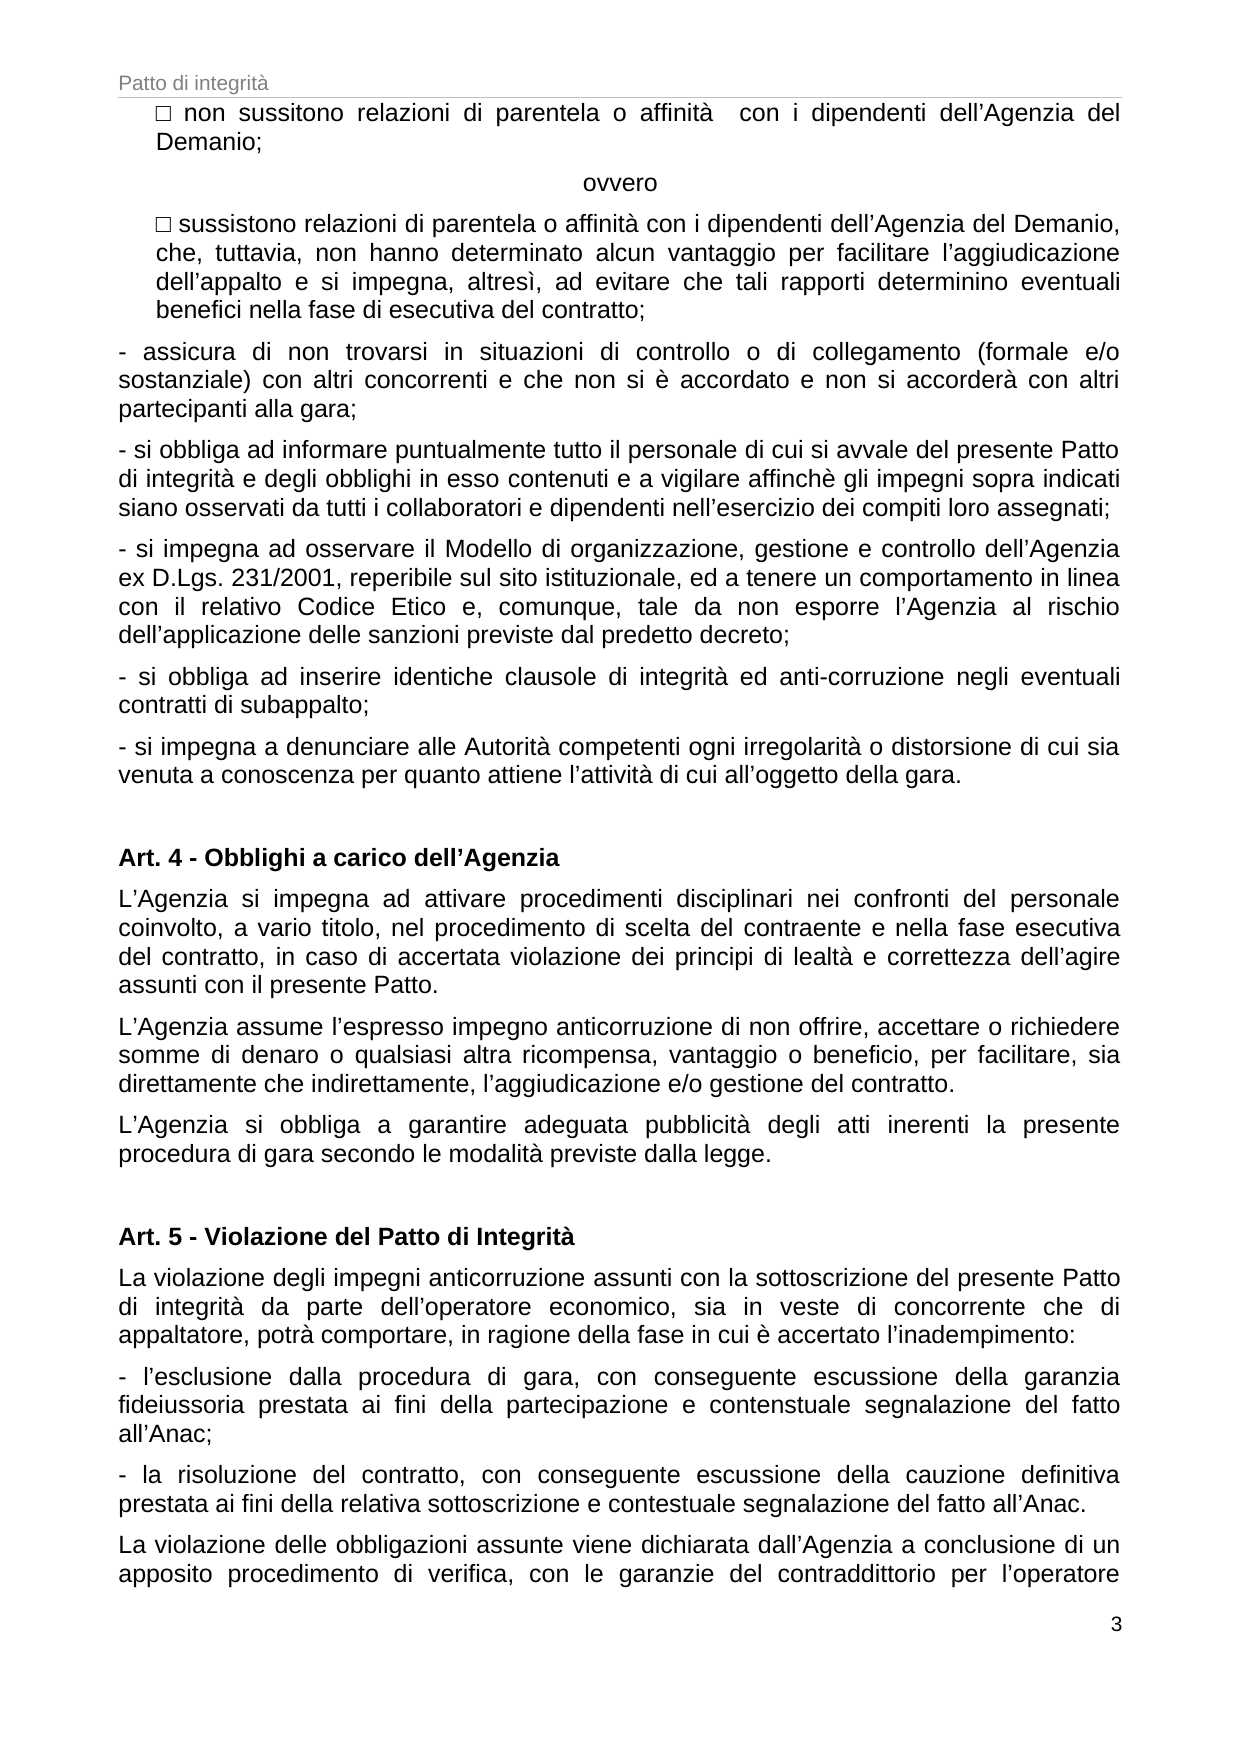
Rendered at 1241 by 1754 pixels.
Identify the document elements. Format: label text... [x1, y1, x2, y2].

text □ non sussitono relazioni di parentela o affinità con i dipendenti dell’Agenzia del Demanio; [156, 98, 1122, 155]
text □ sussistono relazioni di parentela o affinità con i dipendenti dell’Agenzia del Demanio, che, tuttavia, non hanno determinato alcun vantaggio per facilitare l’aggiudicazione dell’appalto e si impegna, altresì, ad evitare che tali rapporti determinino eventuali benefici nella fase di esecutiva del contratto; [156, 209, 1122, 324]
text Art. 5 - Violazione del Patto di Integrità [118, 1222, 1122, 1250]
text - la risoluzione del contratto, con conseguente escussione della cauzione definitiva prestata ai fini della relativa sottoscrizione e contestuale segnalazione del fatto all’Anac. [118, 1460, 1122, 1518]
text ovvero [118, 168, 1122, 197]
text La violazione degli impegni anticorruzione assunti con la sottoscrizione del presente Patto di integrità da parte dell’operatore economico, sia in veste di concorrente che di appaltatore, potrà comportare, in ragione della fase in cui è accertato l’inadempimento: [118, 1263, 1122, 1349]
text Art. 4 - Obblighi a carico dell’Agenzia [118, 843, 1122, 872]
text La violazione delle obbligazioni assunte viene dichiarata dall’Agenzia a conclusione di un apposito procedimento di verifica, con le garanzie del contraddittorio per l’operatore [118, 1530, 1122, 1588]
text - si obbliga ad inserire identiche clausole di integrità ed anti-corruzione negli eventuali contratti di subappalto; [118, 662, 1122, 719]
text - assicura di non trovarsi in situazioni di controllo o di collegamento (formale e/o sostanziale) con altri concorrenti e che non si è accordato e non si accorderà con altri partecipanti alla gara; [118, 337, 1122, 423]
text L’Agenzia assume l’espresso impegno anticorruzione di non offrire, accettare o richiedere somme di denaro o qualsiasi altra ricompensa, vantaggio o beneficio, per facilitare, sia direttamente che indirettamente, l’aggiudicazione e/o gestione del contratto. [118, 1012, 1122, 1098]
text - si impegna ad osservare il Modello di organizzazione, gestione e controllo dell’Agenzia ex D.Lgs. 231/2001, reperibile sul sito istituzionale, ed a tenere un comportamento in linea con il relativo Codice Etico e, comunque, tale da non esporre l’Agenzia al rischio dell’applicazione delle sanzioni previste dal predetto decreto; [118, 534, 1122, 649]
text - si obbliga ad informare puntualmente tutto il personale di cui si avvale del presente Patto di integrità e degli obblighi in esso contenuti e a vigilare affinchè gli impegni sopra indicati siano osservati da tutti i collaboratori e dipendenti nell’esercizio dei compiti loro assegnati; [118, 435, 1122, 522]
text - si impegna a denunciare alle Autorità competenti ogni irregolarità o distorsione di cui sia venuta a conoscenza per quanto attiene l’attività di cui all’oggetto della gara. [118, 732, 1122, 789]
text L’Agenzia si obbliga a garantire adeguata pubblicità degli atti inerenti la presente procedura di gara secondo le modalità previste dalla legge. [118, 1110, 1122, 1168]
text - l’esclusione dalla procedura di gara, con conseguente escussione della garanzia fideiussoria prestata ai fini della partecipazione e contenstuale segnalazione del fatto all’Anac; [118, 1362, 1122, 1448]
text L’Agenzia si impegna ad attivare procedimenti disciplinari nei confronti del personale coinvolto, a vario titolo, nel procedimento di scelta del contraente e nella fase esecutiva del contratto, in caso di accertata violazione dei principi di lealtà e correttezza dell’agire assunti con il presente Patto. [118, 884, 1122, 999]
